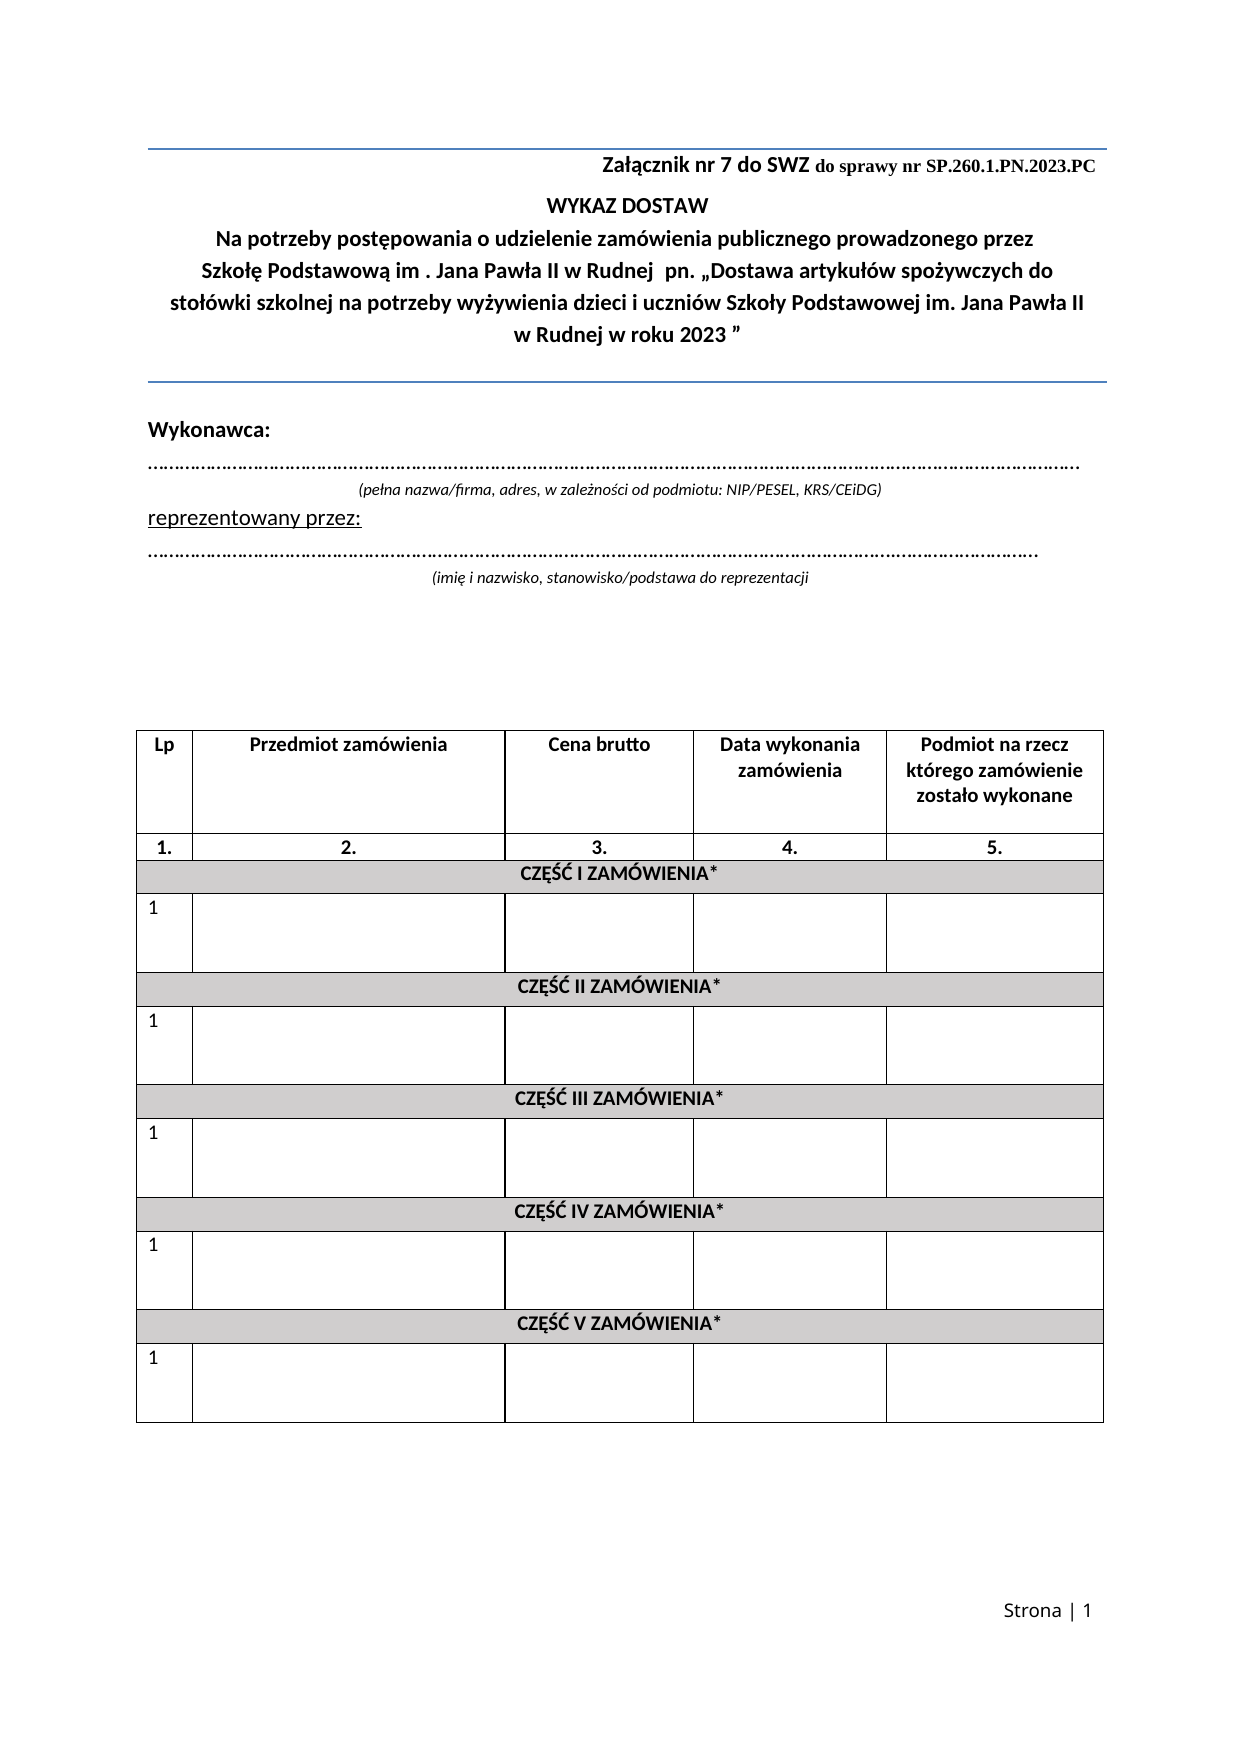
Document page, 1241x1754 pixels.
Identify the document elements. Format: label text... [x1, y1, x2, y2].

table_cell [694, 1344, 886, 1422]
table_cell CZĘŚĆ I ZAMÓWIENIA* [137, 861, 1103, 893]
table_cell CZĘŚĆ II ZAMÓWIENIA* [137, 973, 1103, 1006]
table_header Przedmiot zamówienia [193, 731, 504, 833]
table_cell CZĘŚĆ III ZAMÓWIENIA* [137, 1085, 1103, 1118]
table_cell [887, 1232, 1103, 1309]
text (imię i nazwisko, stanowisko/podstawa do reprezentacji [148, 567, 1093, 587]
table_cell [506, 1344, 693, 1422]
table_cell [694, 1007, 886, 1084]
table_header Data wykonania zamówienia [694, 731, 886, 833]
table_cell [506, 1232, 693, 1309]
table_cell 1 [137, 1007, 192, 1084]
table_cell 1 [137, 1119, 192, 1197]
table_cell 2. [193, 834, 504, 859]
table_cell [694, 1119, 886, 1197]
table_cell 5. [887, 834, 1103, 859]
table_cell CZĘŚĆ V ZAMÓWIENIA* [137, 1310, 1103, 1343]
table_cell [193, 1007, 504, 1084]
table_cell [506, 894, 693, 972]
table_cell [887, 1344, 1103, 1422]
table_cell [887, 1007, 1103, 1084]
table_cell [193, 1119, 504, 1197]
table_cell 4. [694, 834, 886, 859]
table_cell 1 [137, 1232, 192, 1309]
text (pełna nazwa/firma, adres, w zależności od podmiotu: NIP/PESEL, KRS/CEiDG) [148, 479, 1093, 499]
text …………………………………………………………………………………………………………………………………………………………… [148, 447, 1093, 475]
text reprezentowany przez: [148, 503, 1093, 531]
table_cell 1. [137, 834, 192, 859]
table_cell [694, 1232, 886, 1309]
table_cell [887, 1119, 1103, 1197]
table_cell [694, 894, 886, 972]
table_cell CZĘŚĆ IV ZAMÓWIENIA* [137, 1198, 1103, 1231]
table_cell 1 [137, 894, 192, 972]
text …………………………………………………………………………………………………………………………….……………………… [148, 535, 1093, 563]
table_cell 3. [506, 834, 693, 859]
table_header Lp [137, 731, 192, 833]
text Wykonawca: [148, 415, 1093, 443]
table_cell [506, 1119, 693, 1197]
table_cell [506, 1007, 693, 1084]
table_cell 1 [137, 1344, 192, 1422]
table_cell [193, 894, 504, 972]
table_cell [193, 1232, 504, 1309]
table_header Załącznik nr 7 do SWZ do sprawy nr SP.260.1.PN.2023.PC WYKAZ DOSTAW Na potrzeby postępowania o udzielenie zamówienia publicznego prowadzonego przez Szkołę Podstawową im . Jana Pawła II w Rudnej pn. „Dostawa artykułów spożywczych do stołówki szkolnej na potrzeby wyżywienia dzieci i uczniów Szkoły Podstawowej im. Jana Pawła II w Rudnej w roku 2023 ” [148, 150, 1107, 381]
table_header Cena brutto [506, 731, 693, 833]
table_cell [193, 1344, 504, 1422]
table_cell [887, 894, 1103, 972]
table_header Podmiot na rzecz którego zamówienie zostało wykonane [887, 731, 1103, 833]
